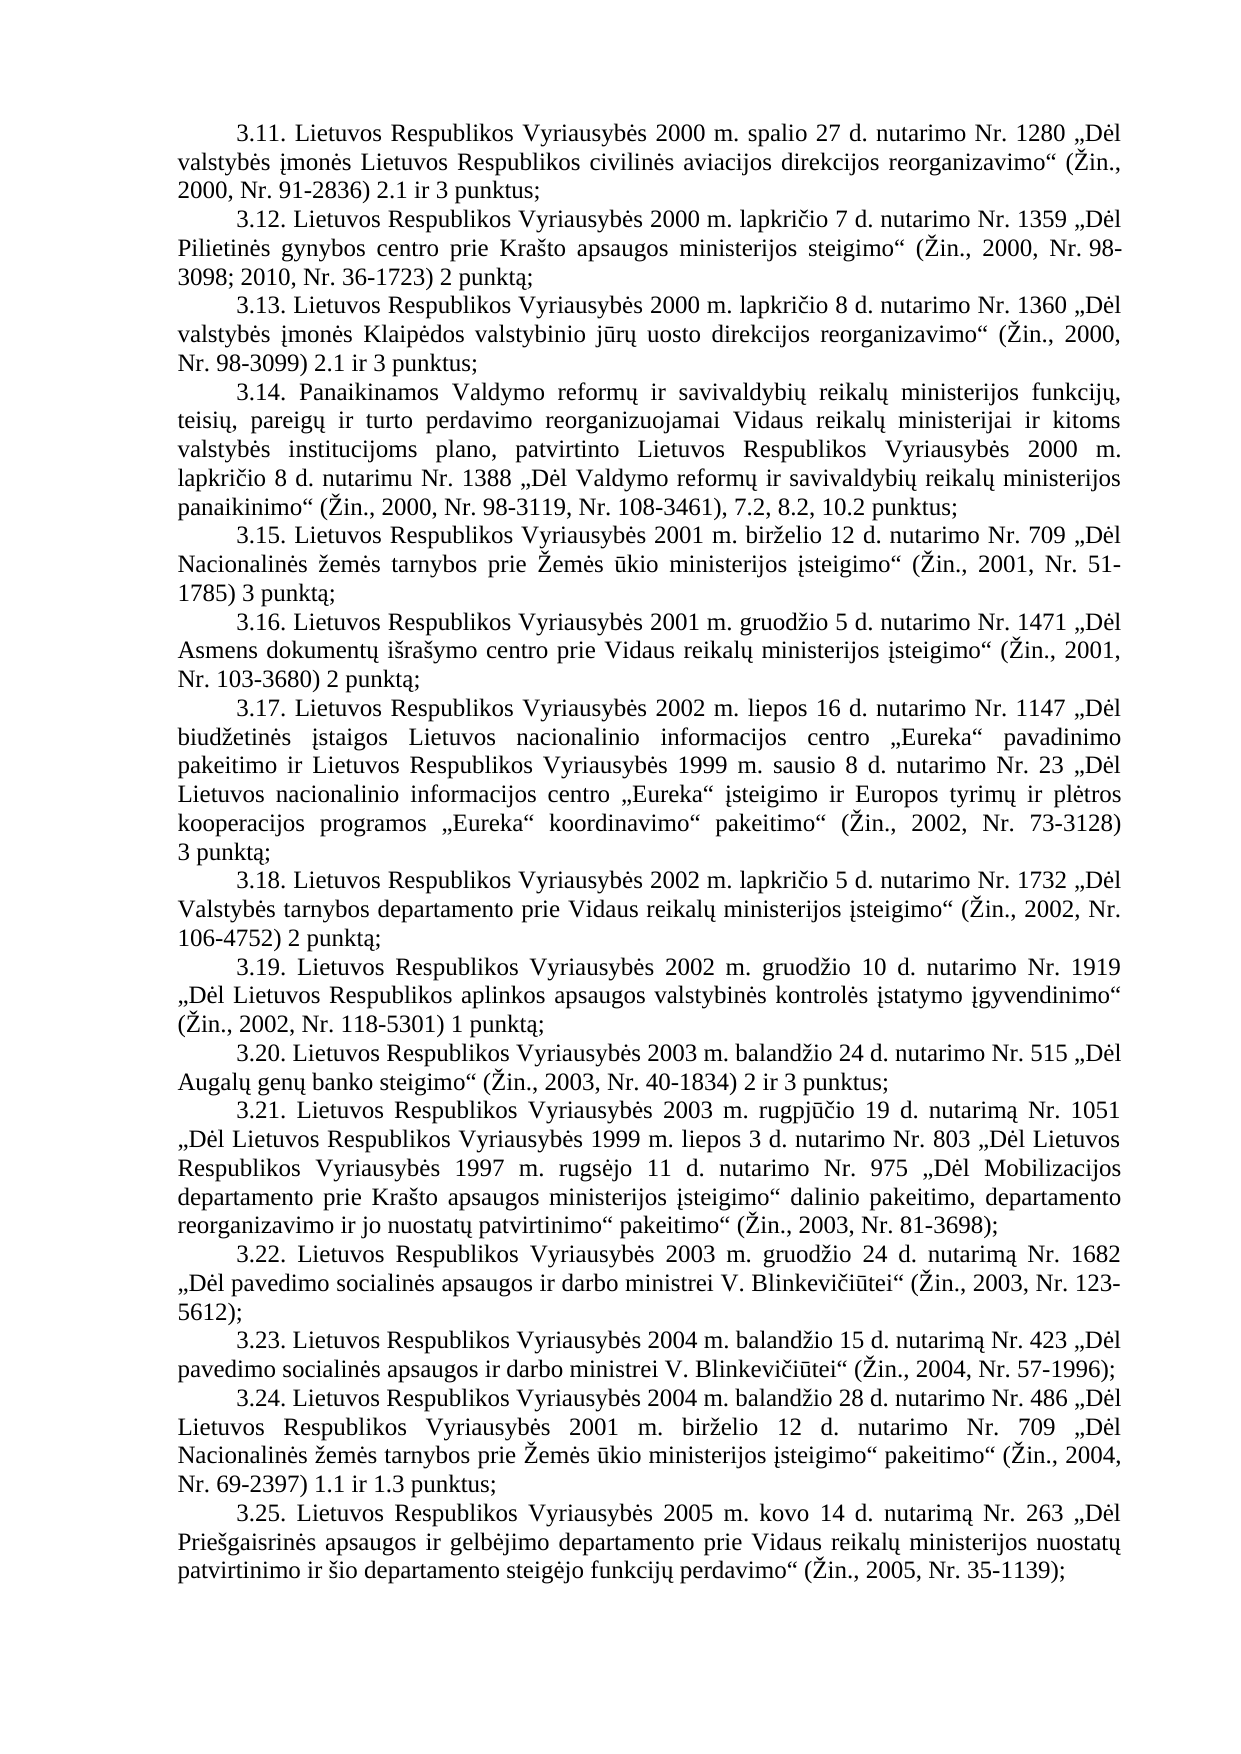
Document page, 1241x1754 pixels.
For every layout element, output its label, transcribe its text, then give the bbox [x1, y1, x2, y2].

text 3.21. Lietuvos Respublikos Vyriausybės 2003 m. rugpjūčio 19 d. nutarimą Nr. 1051 „Dėl Lietuvos Respublikos Vyriausybės 1999 m. liepos 3 d. nutarimo Nr. 803 „Dėl Lietuvos Respublikos Vyriausybės 1997 m. rugsėjo 11 d. nutarimo Nr. 975 „Dėl Mobilizacijos departamento prie Krašto apsaugos ministerijos įsteigimo“ dalinio pakeitimo, departamento reorganizavimo ir jo nuostatų patvirtinimo“ pakeitimo“ (Žin., 2003, Nr. 81-3698); [177, 1096, 1122, 1239]
text 3.16. Lietuvos Respublikos Vyriausybės 2001 m. gruodžio 5 d. nutarimo Nr. 1471 „Dėl Asmens dokumentų išrašymo centro prie Vidaus reikalų ministerijos įsteigimo“ (Žin., 2001, Nr. 103-3680) 2 punktą; [177, 607, 1122, 693]
text 3.17. Lietuvos Respublikos Vyriausybės 2002 m. liepos 16 d. nutarimo Nr. 1147 „Dėl biudžetinės įstaigos Lietuvos nacionalinio informacijos centro „Eureka“ pavadinimo pakeitimo ir Lietuvos Respublikos Vyriausybės 1999 m. sausio 8 d. nutarimo Nr. 23 „Dėl Lietuvos nacionalinio informacijos centro „Eureka“ įsteigimo ir Europos tyrimų ir plėtros kooperacijos programos „Eureka“ koordinavimo“ pakeitimo“ (Žin., 2002, Nr. 73-3128) 3 punktą; [177, 693, 1122, 866]
text 3.14. Panaikinamos Valdymo reformų ir savivaldybių reikalų ministerijos funkcijų, teisių, pareigų ir turto perdavimo reorganizuojamai Vidaus reikalų ministerijai ir kitoms valstybės institucijoms plano, patvirtinto Lietuvos Respublikos Vyriausybės 2000 m. lapkričio 8 d. nutarimu Nr. 1388 „Dėl Valdymo reformų ir savivaldybių reikalų ministerijos panaikinimo“ (Žin., 2000, Nr. 98-3119, Nr. 108-3461), 7.2, 8.2, 10.2 punktus; [177, 377, 1122, 521]
text 3.11. Lietuvos Respublikos Vyriausybės 2000 m. spalio 27 d. nutarimo Nr. 1280 „Dėl valstybės įmonės Lietuvos Respublikos civilinės aviacijos direkcijos reorganizavimo“ (Žin., 2000, Nr. 91-2836) 2.1 ir 3 punktus; [177, 118, 1122, 204]
text 3.25. Lietuvos Respublikos Vyriausybės 2005 m. kovo 14 d. nutarimą Nr. 263 „Dėl Priešgaisrinės apsaugos ir gelbėjimo departamento prie Vidaus reikalų ministerijos nuostatų patvirtinimo ir šio departamento steigėjo funkcijų perdavimo“ (Žin., 2005, Nr. 35-1139); [177, 1498, 1122, 1584]
text 3.20. Lietuvos Respublikos Vyriausybės 2003 m. balandžio 24 d. nutarimo Nr. 515 „Dėl Augalų genų banko steigimo“ (Žin., 2003, Nr. 40-1834) 2 ir 3 punktus; [177, 1038, 1122, 1096]
text 3.19. Lietuvos Respublikos Vyriausybės 2002 m. gruodžio 10 d. nutarimo Nr. 1919 „Dėl Lietuvos Respublikos aplinkos apsaugos valstybinės kontrolės įstatymo įgyvendinimo“ (Žin., 2002, Nr. 118-5301) 1 punktą; [177, 952, 1122, 1038]
text 3.15. Lietuvos Respublikos Vyriausybės 2001 m. birželio 12 d. nutarimo Nr. 709 „Dėl Nacionalinės žemės tarnybos prie Žemės ūkio ministerijos įsteigimo“ (Žin., 2001, Nr. 51-1785) 3 punktą; [177, 521, 1122, 607]
text 3.18. Lietuvos Respublikos Vyriausybės 2002 m. lapkričio 5 d. nutarimo Nr. 1732 „Dėl Valstybės tarnybos departamento prie Vidaus reikalų ministerijos įsteigimo“ (Žin., 2002, Nr. 106-4752) 2 punktą; [177, 866, 1122, 952]
text 3.23. Lietuvos Respublikos Vyriausybės 2004 m. balandžio 15 d. nutarimą Nr. 423 „Dėl pavedimo socialinės apsaugos ir darbo ministrei V. Blinkevičiūtei“ (Žin., 2004, Nr. 57-1996); [177, 1326, 1122, 1383]
text 3.12. Lietuvos Respublikos Vyriausybės 2000 m. lapkričio 7 d. nutarimo Nr. 1359 „Dėl Pilietinės gynybos centro prie Krašto apsaugos ministerijos steigimo“ (Žin., 2000, Nr. 98-3098; 2010, Nr. 36-1723) 2 punktą; [177, 204, 1122, 291]
text 3.13. Lietuvos Respublikos Vyriausybės 2000 m. lapkričio 8 d. nutarimo Nr. 1360 „Dėl valstybės įmonės Klaipėdos valstybinio jūrų uosto direkcijos reorganizavimo“ (Žin., 2000, Nr. 98-3099) 2.1 ir 3 punktus; [177, 291, 1122, 377]
text 3.22. Lietuvos Respublikos Vyriausybės 2003 m. gruodžio 24 d. nutarimą Nr. 1682 „Dėl pavedimo socialinės apsaugos ir darbo ministrei V. Blinkevičiūtei“ (Žin., 2003, Nr. 123-5612); [177, 1239, 1122, 1326]
text 3.24. Lietuvos Respublikos Vyriausybės 2004 m. balandžio 28 d. nutarimo Nr. 486 „Dėl Lietuvos Respublikos Vyriausybės 2001 m. birželio 12 d. nutarimo Nr. 709 „Dėl Nacionalinės žemės tarnybos prie Žemės ūkio ministerijos įsteigimo“ pakeitimo“ (Žin., 2004, Nr. 69-2397) 1.1 ir 1.3 punktus; [177, 1383, 1122, 1498]
